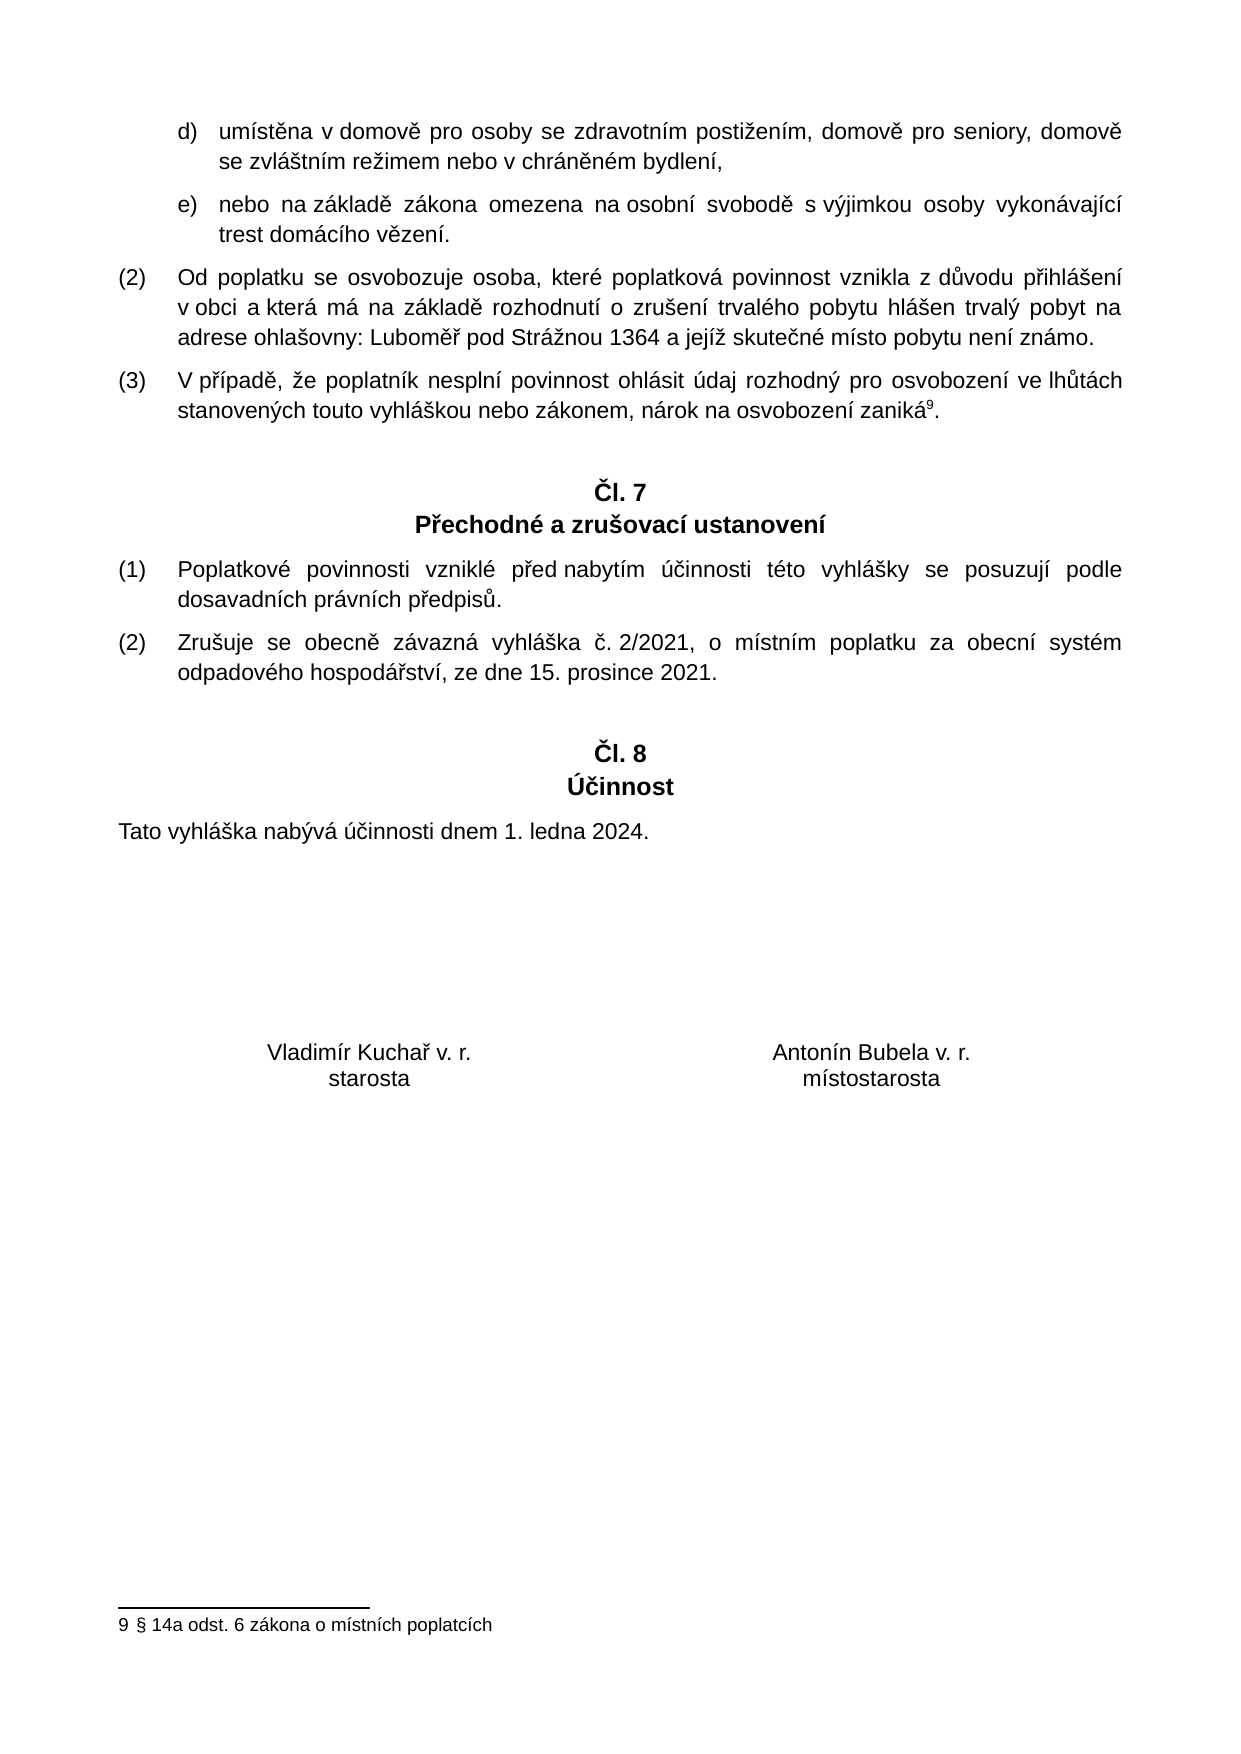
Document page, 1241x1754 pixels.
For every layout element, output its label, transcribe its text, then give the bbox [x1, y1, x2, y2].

table_header Antonín Bubela v. r. místostarosta [620, 979, 1122, 1097]
list Od poplatku se osvobozuje osoba, které poplatková povinnost vznikla z důvodu přihlášení v obci a která má na základě rozhodnutí o zrušení trvalého pobytu hlášen trvalý pobyt na adrese ohlašovny: Luboměř pod Strážnou 1364 a jejíž skutečné místo pobytu není známo. [118, 264, 1122, 351]
table_cell [620, 1097, 1122, 1215]
list Poplatkové povinnosti vzniklé před nabytím účinnosti této vyhlášky se posuzují podle dosavadních právních předpisů. [118, 556, 1122, 613]
list umístěna v domově pro osoby se zdravotním postižením, domově pro seniory, domově se zvláštním režimem nebo v chráněném bydlení, [177, 118, 1122, 175]
list Zrušuje se obecně závazná vyhláška č. 2/2021, o místním poplatku za obecní systém odpadového hospodářství, ze dne 15. prosince 2021. [118, 629, 1122, 686]
list § 14a odst. 6 zákona o místních poplatcích [118, 1614, 1122, 1635]
subtitle Čl. 7 Přechodné a zrušovací ustanovení [118, 477, 1122, 539]
list nebo na základě zákona omezena na osobní svobodě s výjimkou osoby vykonávající trest domácího vězení. [177, 191, 1122, 248]
list V případě, že poplatník nesplní povinnost ohlásit údaj rozhodný pro osvobození ve lhůtách stanovených touto vyhláškou nebo zákonem, nárok na osvobození zaniká. [118, 367, 1122, 424]
table_cell [118, 1097, 620, 1215]
text Tato vyhláška nabývá účinnosti dnem 1. ledna 2024. [118, 818, 1122, 844]
table_header Vladimír Kuchař v. r. starosta [118, 979, 620, 1097]
subtitle Čl. 8 Účinnost [118, 739, 1122, 801]
